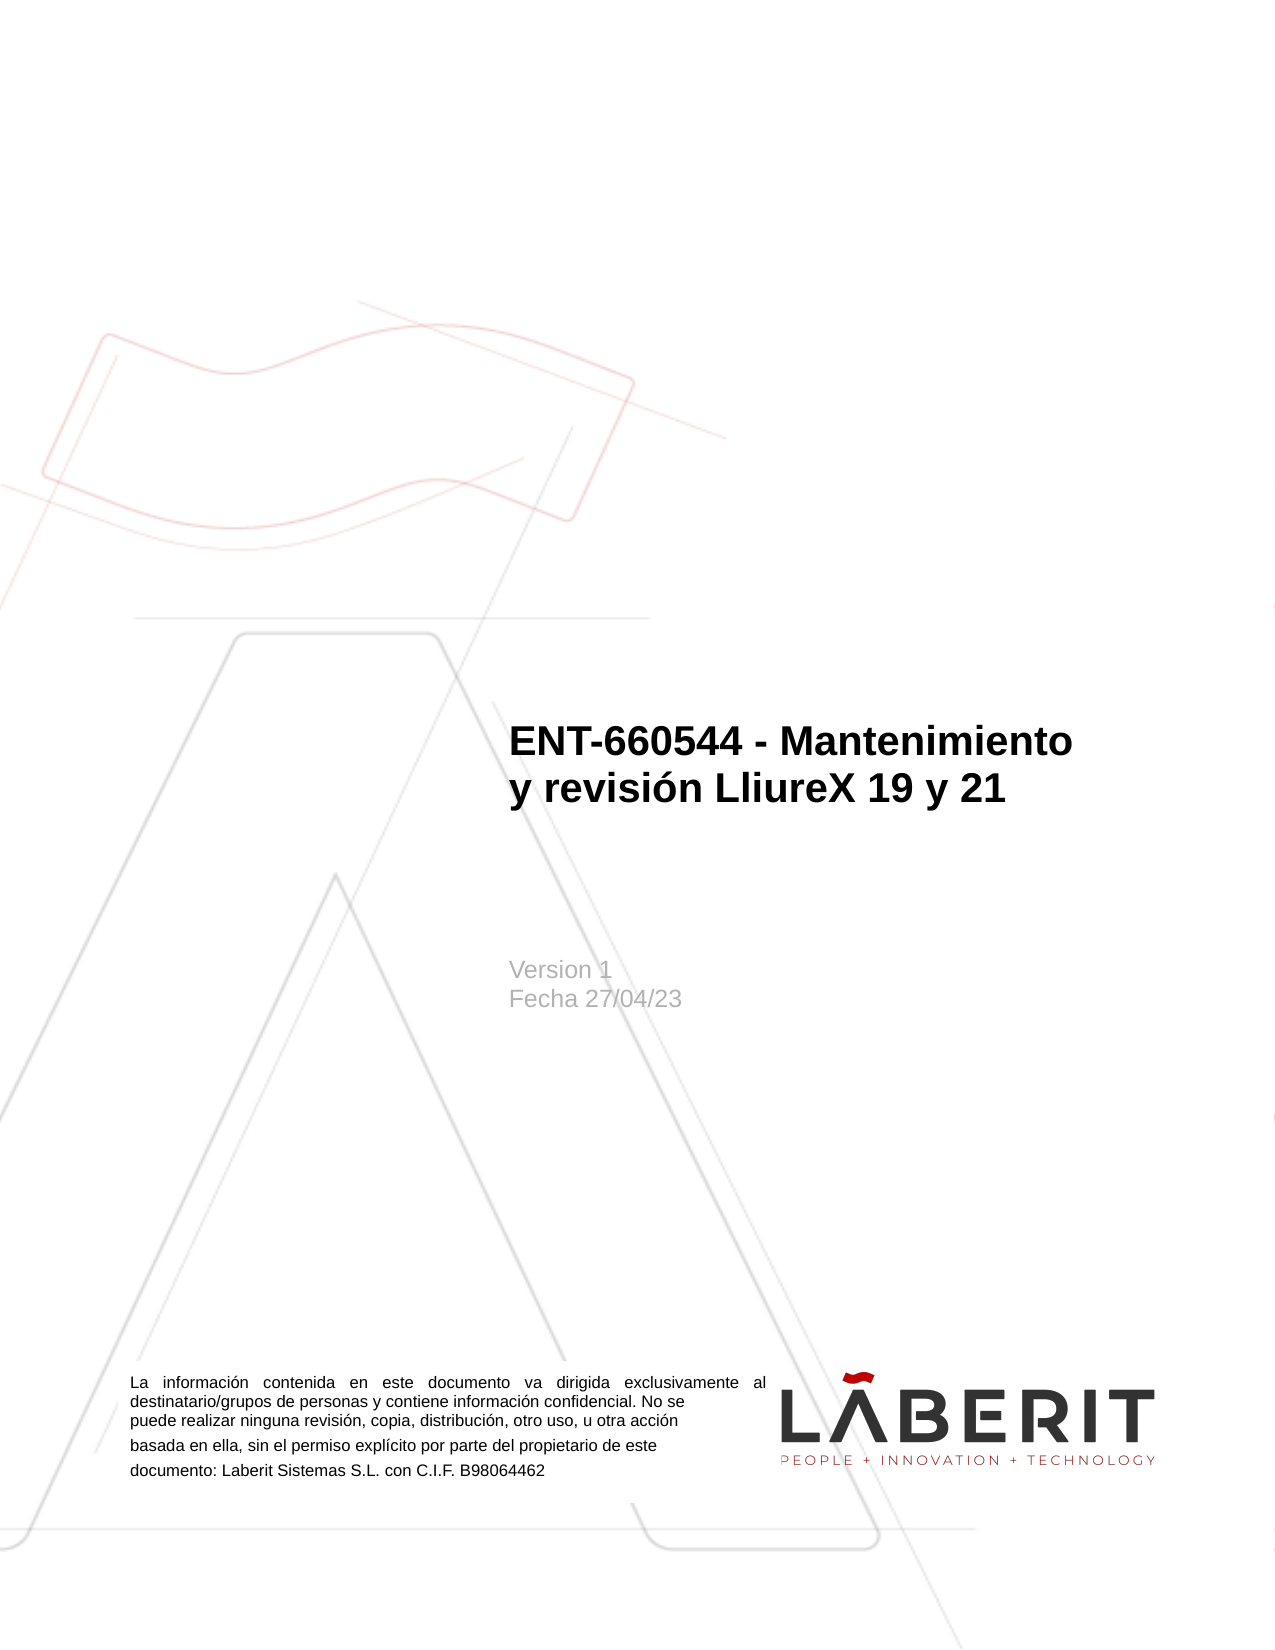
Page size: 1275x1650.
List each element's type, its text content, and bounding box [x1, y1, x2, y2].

picture [0, 0, 1275, 1650]
text ENT-660544 - Mantenimiento y revisión LliureX 19 y 21 [508, 716, 1076, 812]
text Fecha 27/04/23 [508, 984, 1076, 1013]
text Version 1 [508, 955, 1076, 984]
